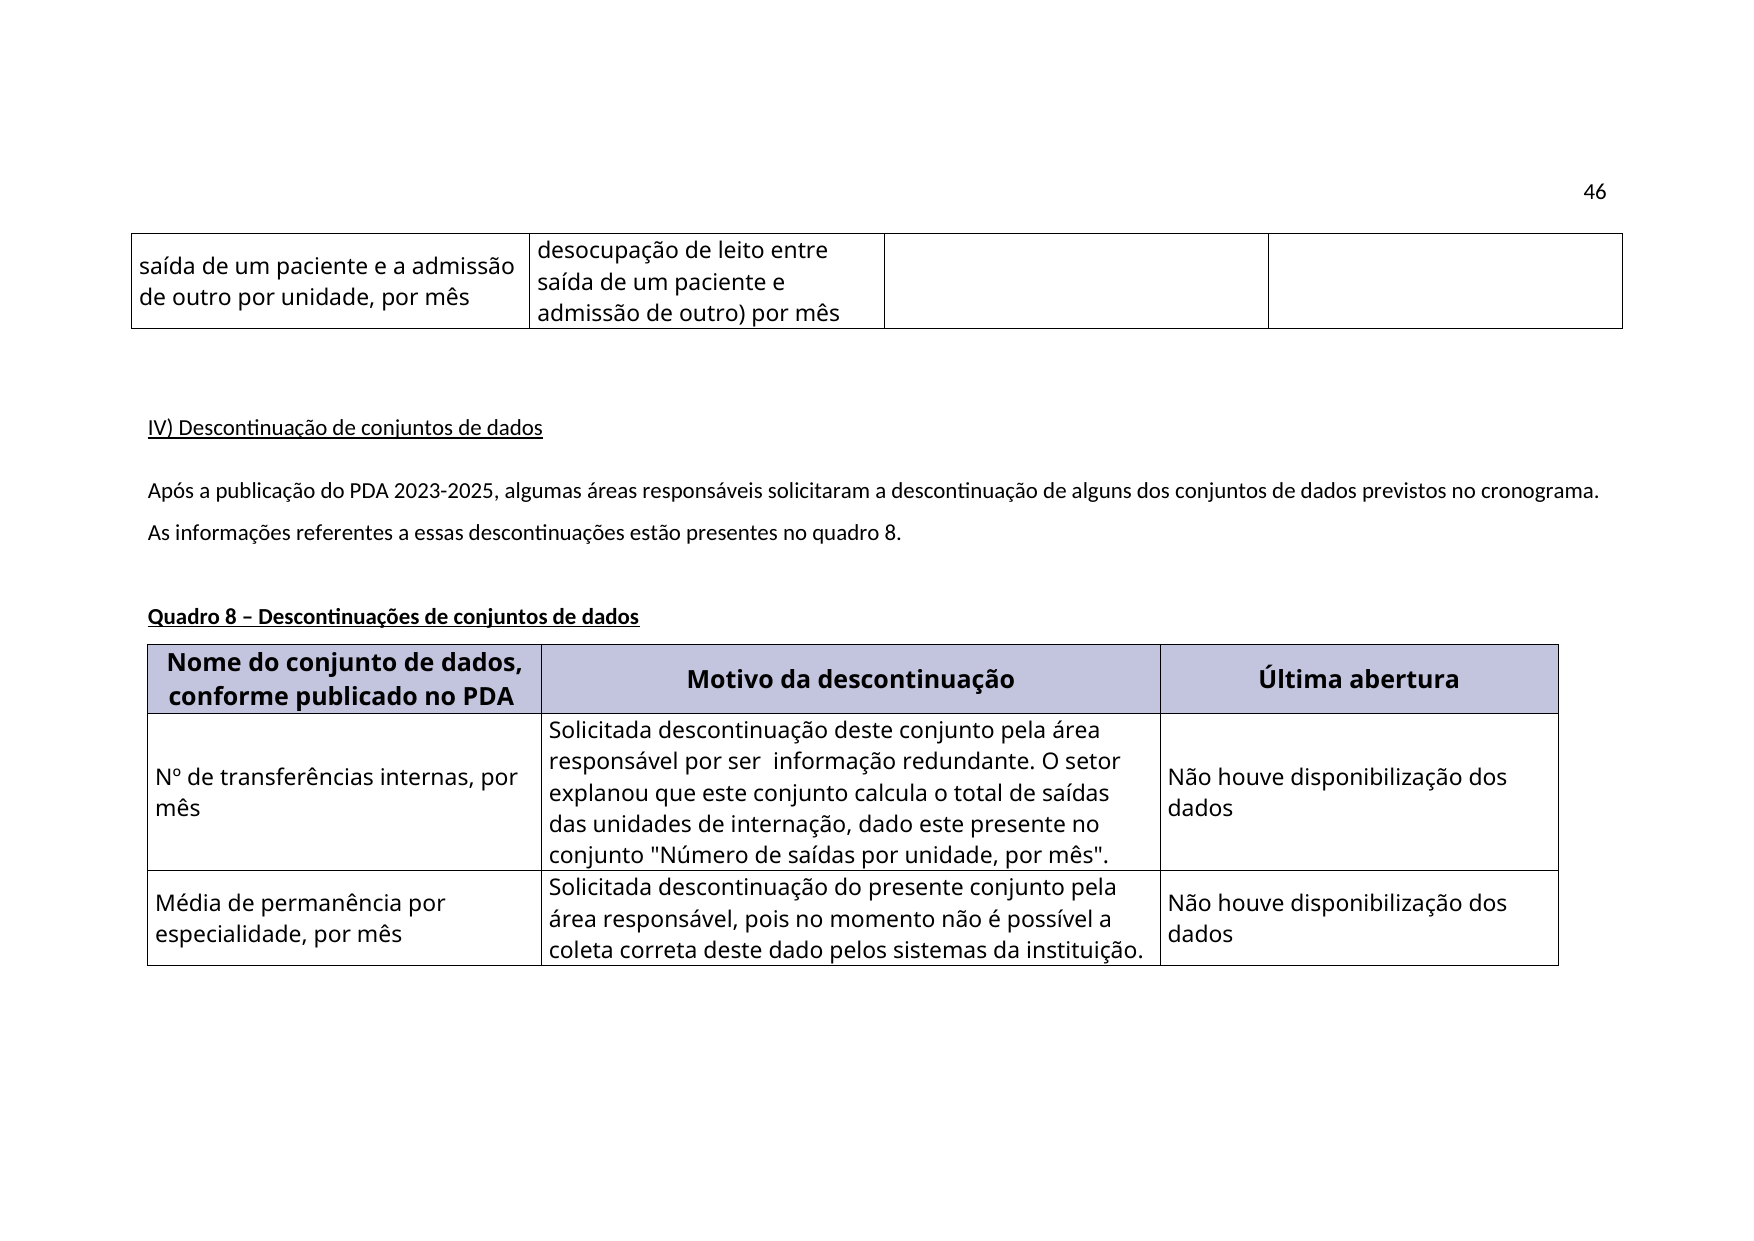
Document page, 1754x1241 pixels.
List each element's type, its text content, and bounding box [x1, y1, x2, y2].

table_cell desocupação de leito entre saída de um paciente e admissão de outro) por mês [530, 234, 884, 328]
subtitle Quadro 8 – Descontinuações de conjuntos de dados [148, 602, 1606, 630]
text Após a publicação do PDA 2023-2025, algumas áreas responsáveis solicitaram a descontinuação de alguns dos conjuntos de dados previstos no cronograma. As informações referentes a essas descontinuações estão presentes no quadro 8. [148, 476, 1606, 546]
table_header Motivo da descontinuação [542, 645, 1160, 713]
table_cell Média de permanência por especialidade, por mês [148, 871, 541, 965]
table_cell Solicitada descontinuação do presente conjunto pela área responsável, pois no momento não é possível a coleta correta deste dado pelos sistemas da instituição. [542, 871, 1160, 965]
table_cell Nº de transferências internas, por mês [148, 714, 541, 870]
table_header Nome do conjunto de dados, conforme publicado no PDA [148, 645, 541, 713]
table_cell [885, 234, 1268, 328]
table_header Última abertura [1161, 645, 1558, 713]
subtitle IV) Descontinuação de conjuntos de dados [148, 413, 1606, 441]
table_cell Não houve disponibilização dos dados [1161, 871, 1558, 965]
table_cell [1269, 234, 1622, 328]
table_cell Solicitada descontinuação deste conjunto pela área responsável por ser informação redundante. O setor explanou que este conjunto calcula o total de saídas das unidades de internação, dado este presente no conjunto "Número de saídas por unidade, por mês". [542, 714, 1160, 870]
table_cell Não houve disponibilização dos dados [1161, 714, 1558, 870]
table_cell saída de um paciente e a admissão de outro por unidade, por mês [132, 234, 529, 328]
